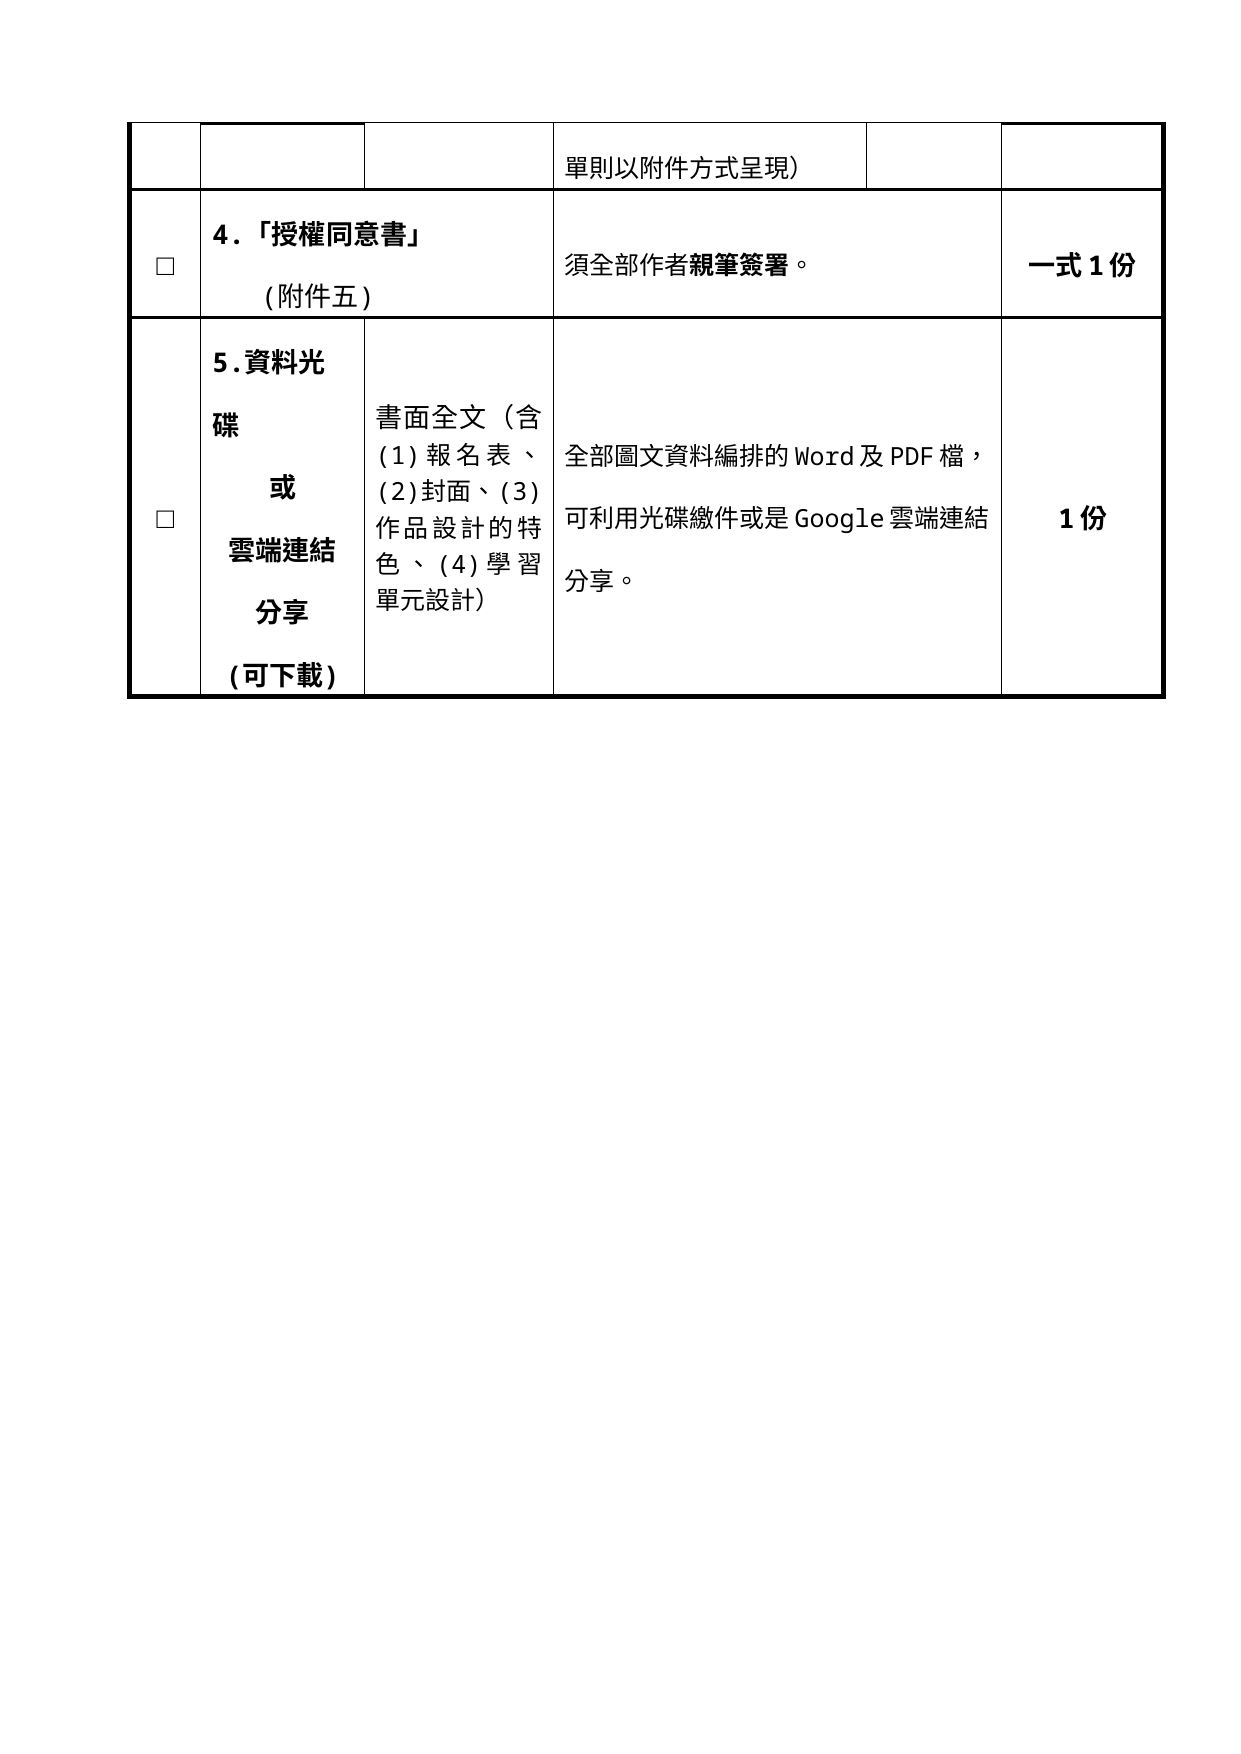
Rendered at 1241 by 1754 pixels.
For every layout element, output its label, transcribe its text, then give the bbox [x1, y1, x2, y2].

table_cell 單則以附件方式呈現） [554, 123, 866, 188]
table_cell [867, 123, 1001, 188]
table_cell 須全部作者親筆簽署。 [554, 191, 1001, 316]
table_cell □ [132, 319, 200, 694]
table_cell [1002, 125, 1161, 188]
table_cell 5.資料光碟 或 雲端連結 分享 (可下載) [201, 319, 364, 694]
table_cell 4.「授權同意書」 (附件五) [201, 191, 553, 316]
table_cell [132, 123, 200, 188]
table_cell 書面全文（含(1)報名表、(2)封面、(3)作品設計的特色、(4)學習單元設計） [365, 319, 553, 694]
table_cell [201, 125, 364, 188]
table_cell 全部圖文資料編排的Word及PDF檔，可利用光碟繳件或是Google雲端連結分享。 [554, 319, 1001, 694]
table_cell [365, 123, 553, 188]
table_cell 1份 [1002, 319, 1161, 694]
table_cell 一式1份 [1002, 191, 1161, 316]
table_cell □ [132, 191, 200, 316]
